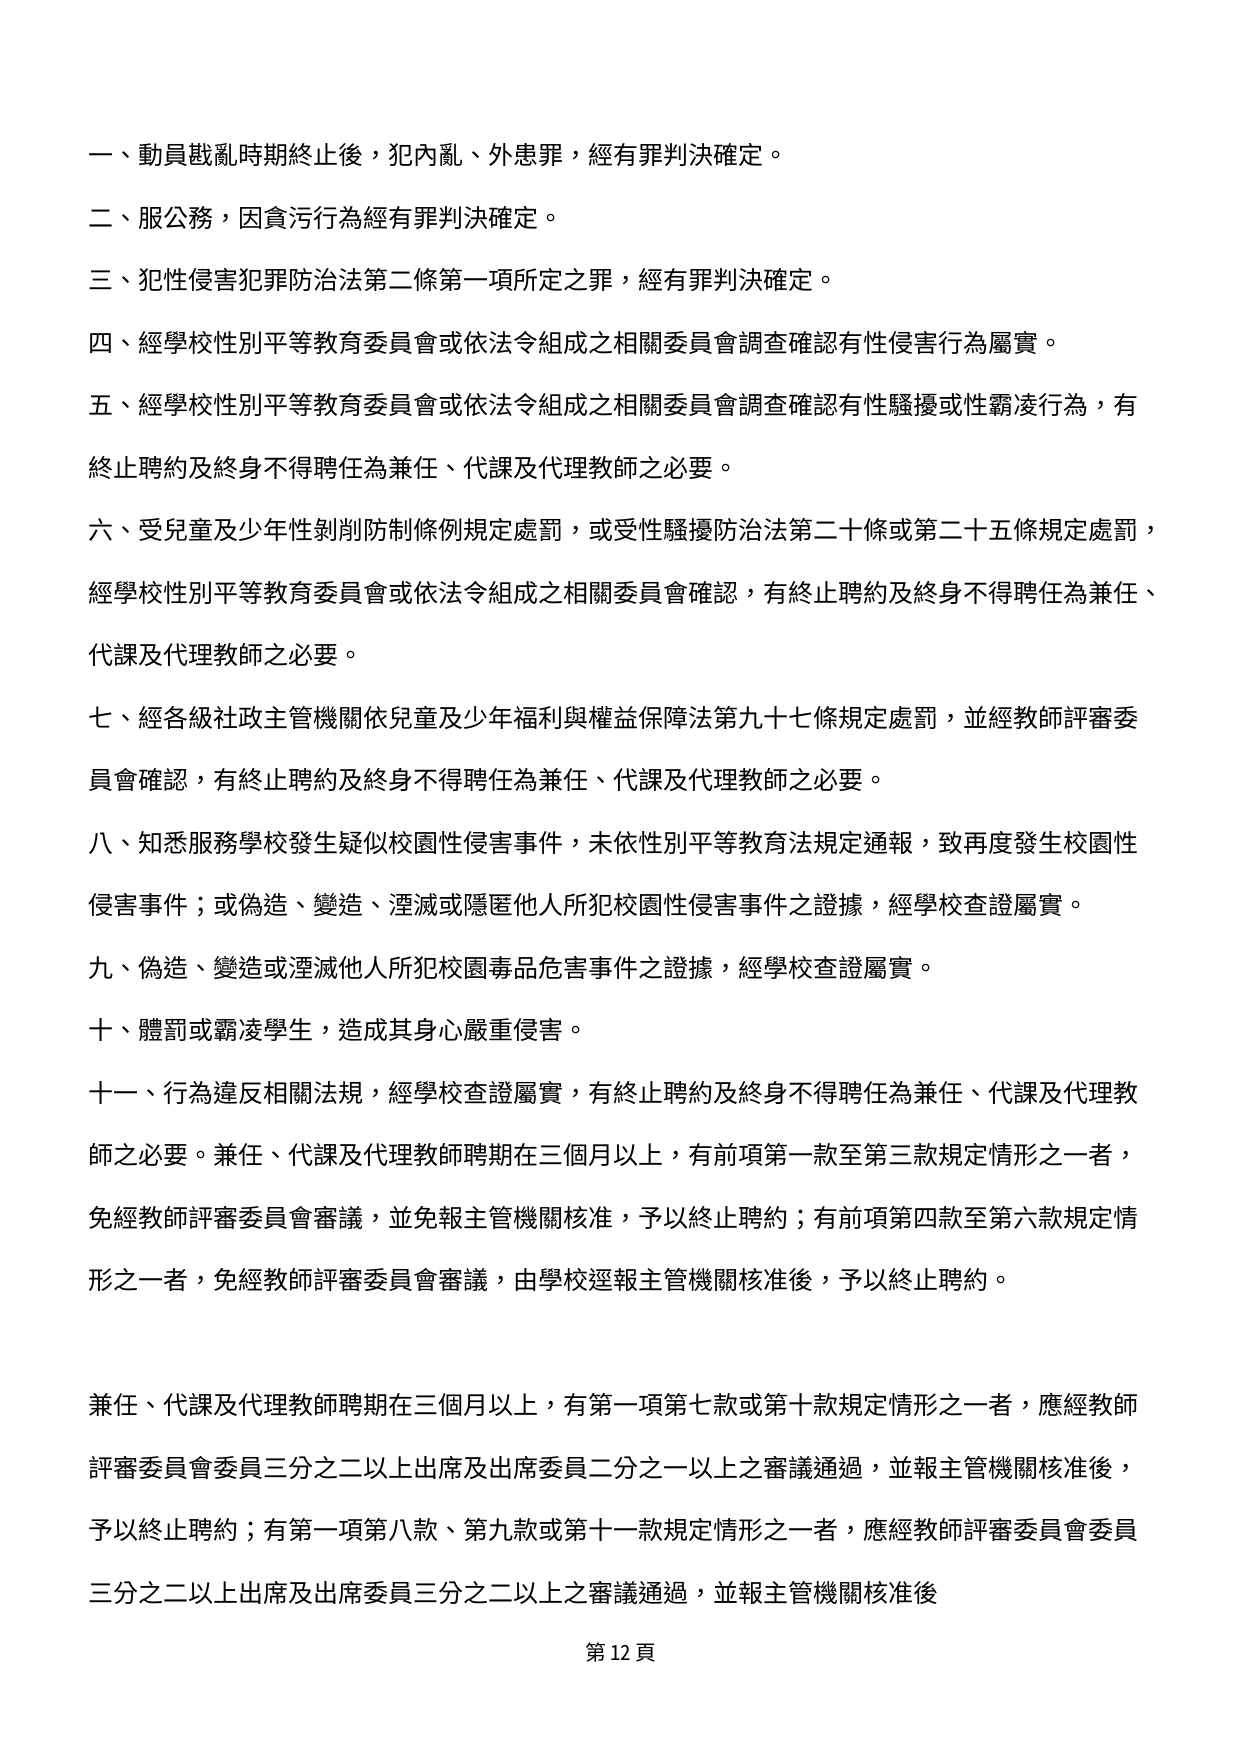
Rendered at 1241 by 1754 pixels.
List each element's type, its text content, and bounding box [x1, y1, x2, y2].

text 四、經學校性別平等教育委員會或依法令組成之相關委員會調查確認有性侵害行為屬實。 [89, 300, 1152, 362]
text 九、偽造、變造或湮滅他人所犯校園毒品危害事件之證據，經學校查證屬實。 [89, 925, 1152, 987]
text 一、動員戡亂時期終止後，犯內亂、外患罪，經有罪判決確定。 [89, 112, 1152, 175]
text 五、經學校性別平等教育委員會或依法令組成之相關委員會調查確認有性騷擾或性霸凌行為，有終止聘約及終身不得聘任為兼任、代課及代理教師之必要。 [89, 362, 1152, 487]
text 兼任、代課及代理教師聘期在三個月以上，有第一項第七款或第十款規定情形之一者，應經教師評審委員會委員三分之二以上出席及出席委員二分之一以上之審議通過，並報主管機關核准後，予以終止聘約；有第一項第八款、第九款或第十一款規定情形之一者，應經教師評審委員會委員三分之二以上出席及出席委員三分之二以上之審議通過，並報主管機關核准後 [89, 1362, 1152, 1612]
text 三、犯性侵害犯罪防治法第二條第一項所定之罪，經有罪判決確定。 [89, 237, 1152, 300]
text 十一、行為違反相關法規，經學校查證屬實，有終止聘約及終身不得聘任為兼任、代課及代理教師之必要。兼任、代課及代理教師聘期在三個月以上，有前項第一款至第三款規定情形之一者，免經教師評審委員會審議，並免報主管機關核准，予以終止聘約；有前項第四款至第六款規定情形之一者，免經教師評審委員會審議，由學校逕報主管機關核准後，予以終止聘約。 [89, 1050, 1152, 1300]
text 二、服公務，因貪污行為經有罪判決確定。 [89, 175, 1152, 237]
text 八、知悉服務學校發生疑似校園性侵害事件，未依性別平等教育法規定通報，致再度發生校園性侵害事件；或偽造、變造、湮滅或隱匿他人所犯校園性侵害事件之證據，經學校查證屬實。 [89, 800, 1152, 925]
text 六、受兒童及少年性剝削防制條例規定處罰，或受性騷擾防治法第二十條或第二十五條規定處罰，經學校性別平等教育委員會或依法令組成之相關委員會確認，有終止聘約及終身不得聘任為兼任、代課及代理教師之必要。 [89, 487, 1152, 675]
text 十、體罰或霸凌學生，造成其身心嚴重侵害。 [89, 987, 1152, 1050]
text 七、經各級社政主管機關依兒童及少年福利與權益保障法第九十七條規定處罰，並經教師評審委員會確認，有終止聘約及終身不得聘任為兼任、代課及代理教師之必要。 [89, 675, 1152, 800]
